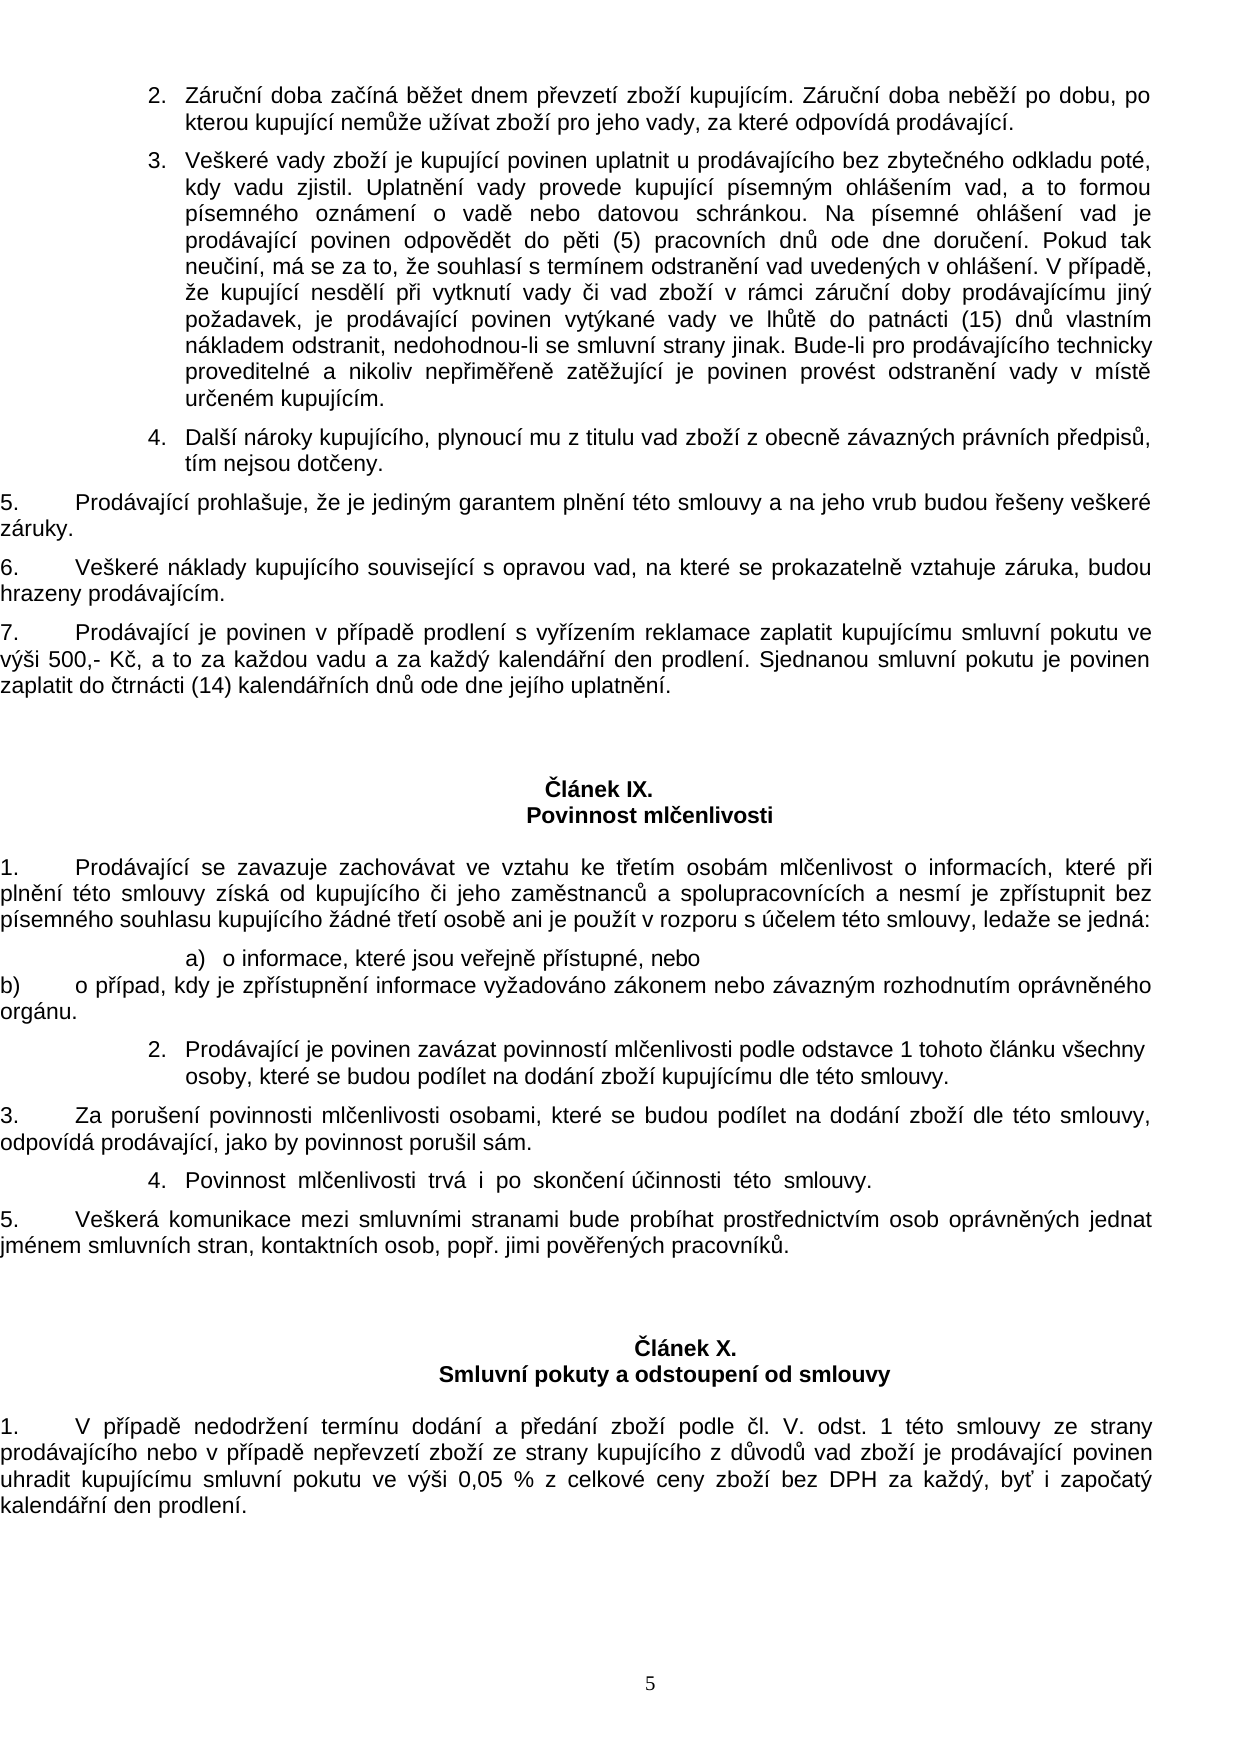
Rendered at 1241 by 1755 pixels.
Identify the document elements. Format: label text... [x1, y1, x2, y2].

subtitle Článek IX. [0, 776, 1198, 802]
subtitle Článek X. [131, 1335, 1241, 1361]
list Veškerá komunikace mezi smluvními stranami bude probíhat prostřednictvím osob oprávněných jednat jménem smluvních stran, kontaktních osob, popř. jimi pověřených pracovníků. [0, 1206, 1152, 1259]
text osoby, které se budou podílet na dodání zboží kupujícímu dle této smlouvy. [185, 1063, 1241, 1089]
list Záruční doba začíná běžet dnem převzetí zboží kupujícím. Záruční doba neběží po dobu, po kterou kupující nemůže užívat zboží pro jeho vady, za které odpovídá prodávající. [148, 82, 1152, 135]
list Za porušení povinnosti mlčenlivosti osobami, které se budou podílet na dodání zboží dle této smlouvy, odpovídá prodávající, jako by povinnost porušil sám. [0, 1102, 1152, 1155]
list Prodávající je povinen zavázat povinností mlčenlivosti podle odstavce 1 tohoto článku všechny [148, 1037, 1241, 1063]
text Smluvní pokuty a odstoupení od smlouvy [131, 1361, 1198, 1388]
list Další nároky kupujícího, plynoucí mu z titulu vad zboží z obecně závazných právních předpisů, tím nejsou dotčeny. [148, 424, 1152, 476]
list Veškeré vady zboží je kupující povinen uplatnit u prodávajícího bez zbytečného odkladu poté, kdy vadu zjistil. Uplatnění vady provede kupující písemným ohlášením vad, a to formou písemného oznámení o vadě nebo datovou schránkou. Na písemné ohlášení vad je prodávající povinen odpovědět do pěti (5) pracovních dnů ode dne doručení. Pokud tak neučiní, má se za to, že souhlasí s termínem odstranění vad uvedených v ohlášení. V případě, že kupující nesdělí při vytknutí vady či vad zboží v rámci záruční doby prodávajícímu jiný požadavek, je prodávající povinen vytýkané vady ve lhůtě do patnácti (15) dnů vlastním nákladem odstranit, nedohodnou-li se smluvní strany jinak. Bude-li pro prodávajícího technicky proveditelné a nikoliv nepřiměřeně zatěžující je povinen provést odstranění vady v místě určeném kupujícím. [148, 147, 1152, 411]
list Prodávající se zavazuje zachovávat ve vztahu ke třetím osobám mlčenlivost o informacích, které při plnění této smlouvy získá od kupujícího či jeho zaměstnanců a spolupracovnících a nesmí je zpřístupnit bez písemného souhlasu kupujícího žádné třetí osobě ani je použít v rozporu s účelem této smlouvy, ledaže se jedná: [0, 854, 1153, 933]
list Prodávající je povinen v případě prodlení s vyřízením reklamace zaplatit kupujícímu smluvní pokutu ve výši 500,- Kč, a to za každou vadu a za každý kalendářní den prodlení. Sjednanou smluvní pokutu je povinen zaplatit do čtrnácti (14) kalendářních dnů ode dne jejího uplatnění. [0, 619, 1152, 698]
list Prodávající prohlašuje, že je jediným garantem plnění této smlouvy a na jeho vrub budou řešeny veškeré záruky. [0, 489, 1152, 541]
list V případě nedodržení termínu dodání a předání zboží podle čl. V. odst. 1 této smlouvy ze strany prodávajícího nebo v případě nepřevzetí zboží ze strany kupujícího z důvodů vad zboží je prodávající povinen uhradit kupujícímu smluvní pokutu ve výši 0,05 % z celkové ceny zboží bez DPH za každý, byť i započatý kalendářní den prodlení. [0, 1413, 1152, 1518]
list o informace, které jsou veřejně přístupné, nebo [185, 945, 1241, 972]
list Povinnost mlčenlivosti trvá i po skončení účinnosti této smlouvy. [148, 1167, 1241, 1193]
text Povinnost mlčenlivosti [101, 802, 1198, 829]
list o případ, kdy je zpřístupnění informace vyžadováno zákonem nebo závazným rozhodnutím oprávněného orgánu. [0, 972, 1152, 1024]
list Veškeré náklady kupujícího související s opravou vad, na které se prokazatelně vztahuje záruka, budou hrazeny prodávajícím. [0, 554, 1152, 607]
